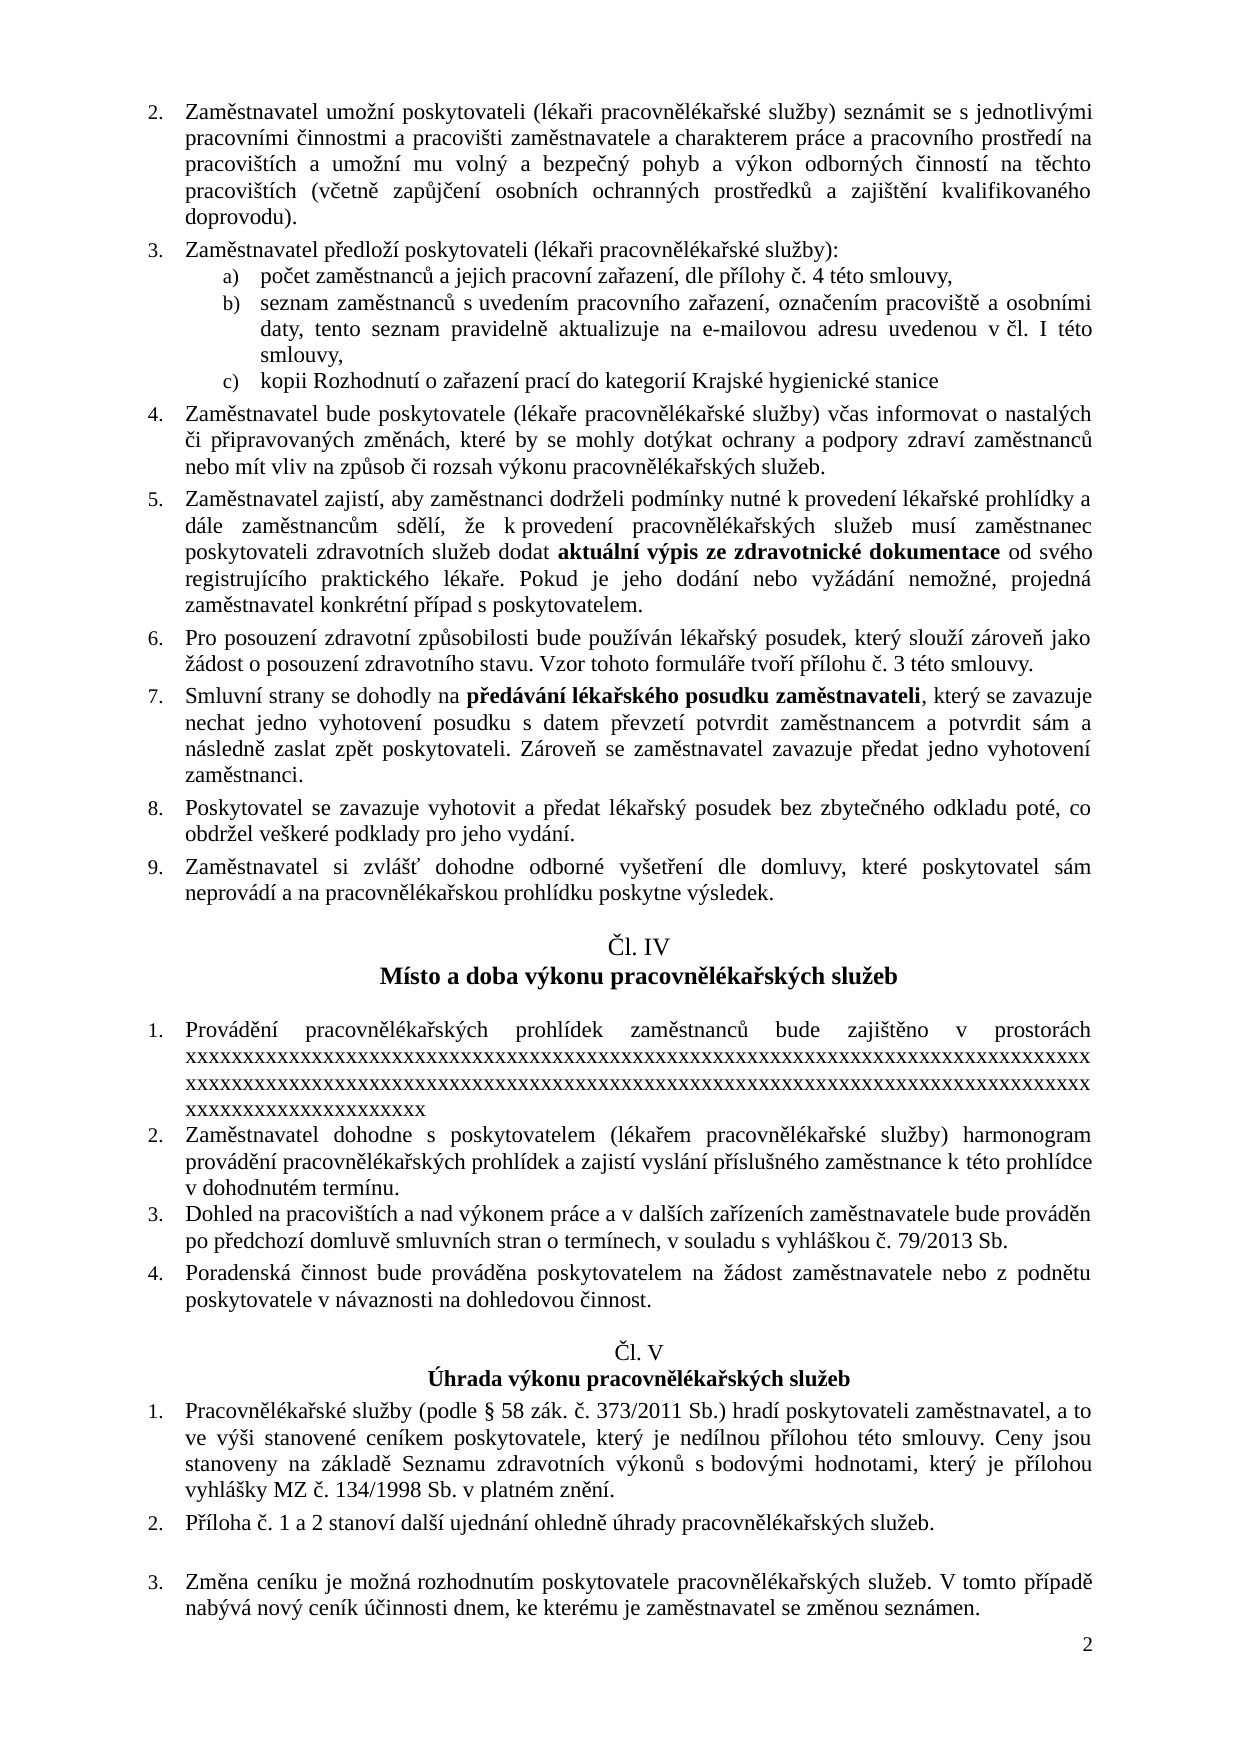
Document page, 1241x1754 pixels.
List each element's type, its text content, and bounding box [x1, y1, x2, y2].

text Čl. IV [185, 932, 1093, 961]
list seznam zaměstnanců s uvedením pracovního zařazení, označením pracoviště a osobními daty, tento seznam pravidelně aktualizuje na e-mailovou adresu uvedenou v čl. I této smlouvy, [223, 288, 1093, 368]
list počet zaměstnanců a jejich pracovní zařazení, dle přílohy č. 4 této smlouvy, [223, 262, 1093, 288]
list Zaměstnavatel bude poskytovatele (lékaře pracovnělékařské služby) včas informovat o nastalých či připravovaných změnách, které by se mohly dotýkat ochrany a podpory zdraví zaměstnanců nebo mít vliv na způsob či rozsah výkonu pracovnělékařských služeb. [148, 400, 1093, 479]
list Pro posouzení zdravotní způsobilosti bude používán lékařský posudek, který slouží zároveň jako žádost o posouzení zdravotního stavu. Vzor tohoto formuláře tvoří přílohu č. 3 této smlouvy. [148, 623, 1093, 676]
list Zaměstnavatel si zvlášť dohodne odborné vyšetření dle domluvy, které poskytovatel sám neprovádí a na pracovnělékařskou prohlídku poskytne výsledek. [148, 853, 1093, 906]
list Dohled na pracovištích a nad výkonem práce a v dalších zařízeních zaměstnavatele bude prováděn po předchozí domluvě smluvních stran o termínech, v souladu s vyhláškou č. 79/2013 Sb. [148, 1201, 1093, 1253]
text Čl. V [185, 1338, 1093, 1365]
list Smluvní strany se dohodly na předávání lékařského posudku zaměstnavateli, který se zavazuje nechat jedno vyhotovení posudku s datem převzetí potvrdit zaměstnancem a potvrdit sám a následně zaslat zpět poskytovateli. Zároveň se zaměstnavatel zavazuje předat jedno vyhotovení zaměstnanci. [148, 682, 1093, 788]
list Pracovnělékařské služby (podle § 58 zák. č. 373/2011 Sb.) hradí poskytovateli zaměstnavatel, a to ve výši stanovené ceníkem poskytovatele, který je nedílnou přílohou této smlouvy. Ceny jsou stanoveny na základě Seznamu zdravotních výkonů s bodovými hodnotami, který je přílohou vyhlášky MZ č. 134/1998 Sb. v platném znění. [148, 1397, 1093, 1503]
list Změna ceníku je možná rozhodnutím poskytovatele pracovnělékařských služeb. V tomto případě nabývá nový ceník účinnosti dnem, ke kterému je zaměstnavatel se změnou seznámen. [148, 1568, 1093, 1621]
list Poradenská činnost bude prováděna poskytovatelem na žádost zaměstnavatele nebo z podnětu poskytovatele v návaznosti na dohledovou činnost. [148, 1259, 1093, 1312]
list Poskytovatel se zavazuje vyhotovit a předat lékařský posudek bez zbytečného odkladu poté, co obdržel veškeré podklady pro jeho vydání. [148, 794, 1093, 847]
list Příloha č. 1 a 2 stanoví další ujednání ohledně úhrady pracovnělékařských služeb. [148, 1509, 1093, 1536]
list Zaměstnavatel dohodne s poskytovatelem (lékařem pracovnělékařské služby) harmonogram provádění pracovnělékařských prohlídek a zajistí vyslání příslušného zaměstnance k této prohlídce v dohodnutém termínu. [148, 1121, 1093, 1201]
list kopii Rozhodnutí o zařazení prací do kategorií Krajské hygienické stanice [223, 368, 1093, 394]
text Místo a doba výkonu pracovnělékařských služeb [185, 961, 1093, 990]
list Provádění pracovnělékařských prohlídek zaměstnanců bude zajištěno v prostorách xxxxxxxxxxxxxxxxxxxxxxxxxxxxxxxxxxxxxxxxxxxxxxxxxxxxxxxxxxxxxxxxxxxxxxxxxxxxxxxxxxxxxxxxxxxxxxxxxxxxxxxxxxxxxxxxxxxxxxxxxxxxxxxxxxxxxxxxxxxxxxxxxxxxxxxxxxxxxxxxxxxxxxxxxxxxxxxxxxx [148, 1016, 1093, 1121]
list Zaměstnavatel umožní poskytovateli (lékaři pracovnělékařské služby) seznámit se s jednotlivými pracovními činnostmi a pracovišti zaměstnavatele a charakterem práce a pracovního prostředí na pracovištích a umožní mu volný a bezpečný pohyb a výkon odborných činností na těchto pracovištích (včetně zapůjčení osobních ochranných prostředků a zajištění kvalifikovaného doprovodu). [148, 98, 1093, 229]
text Úhrada výkonu pracovnělékařských služeb [185, 1365, 1093, 1391]
list Zaměstnavatel zajistí, aby zaměstnanci dodrželi podmínky nutné k provedení lékařské prohlídky a dále zaměstnancům sdělí, že k provedení pracovnělékařských služeb musí zaměstnanec poskytovateli zdravotních služeb dodat aktuální výpis ze zdravotnické dokumentace od svého registrujícího praktického lékaře. Pokud je jeho dodání nebo vyžádání nemožné, projedná zaměstnavatel konkrétní případ s poskytovatelem. [148, 486, 1093, 617]
list Zaměstnavatel předloží poskytovateli (lékaři pracovnělékařské služby): [148, 236, 1093, 262]
